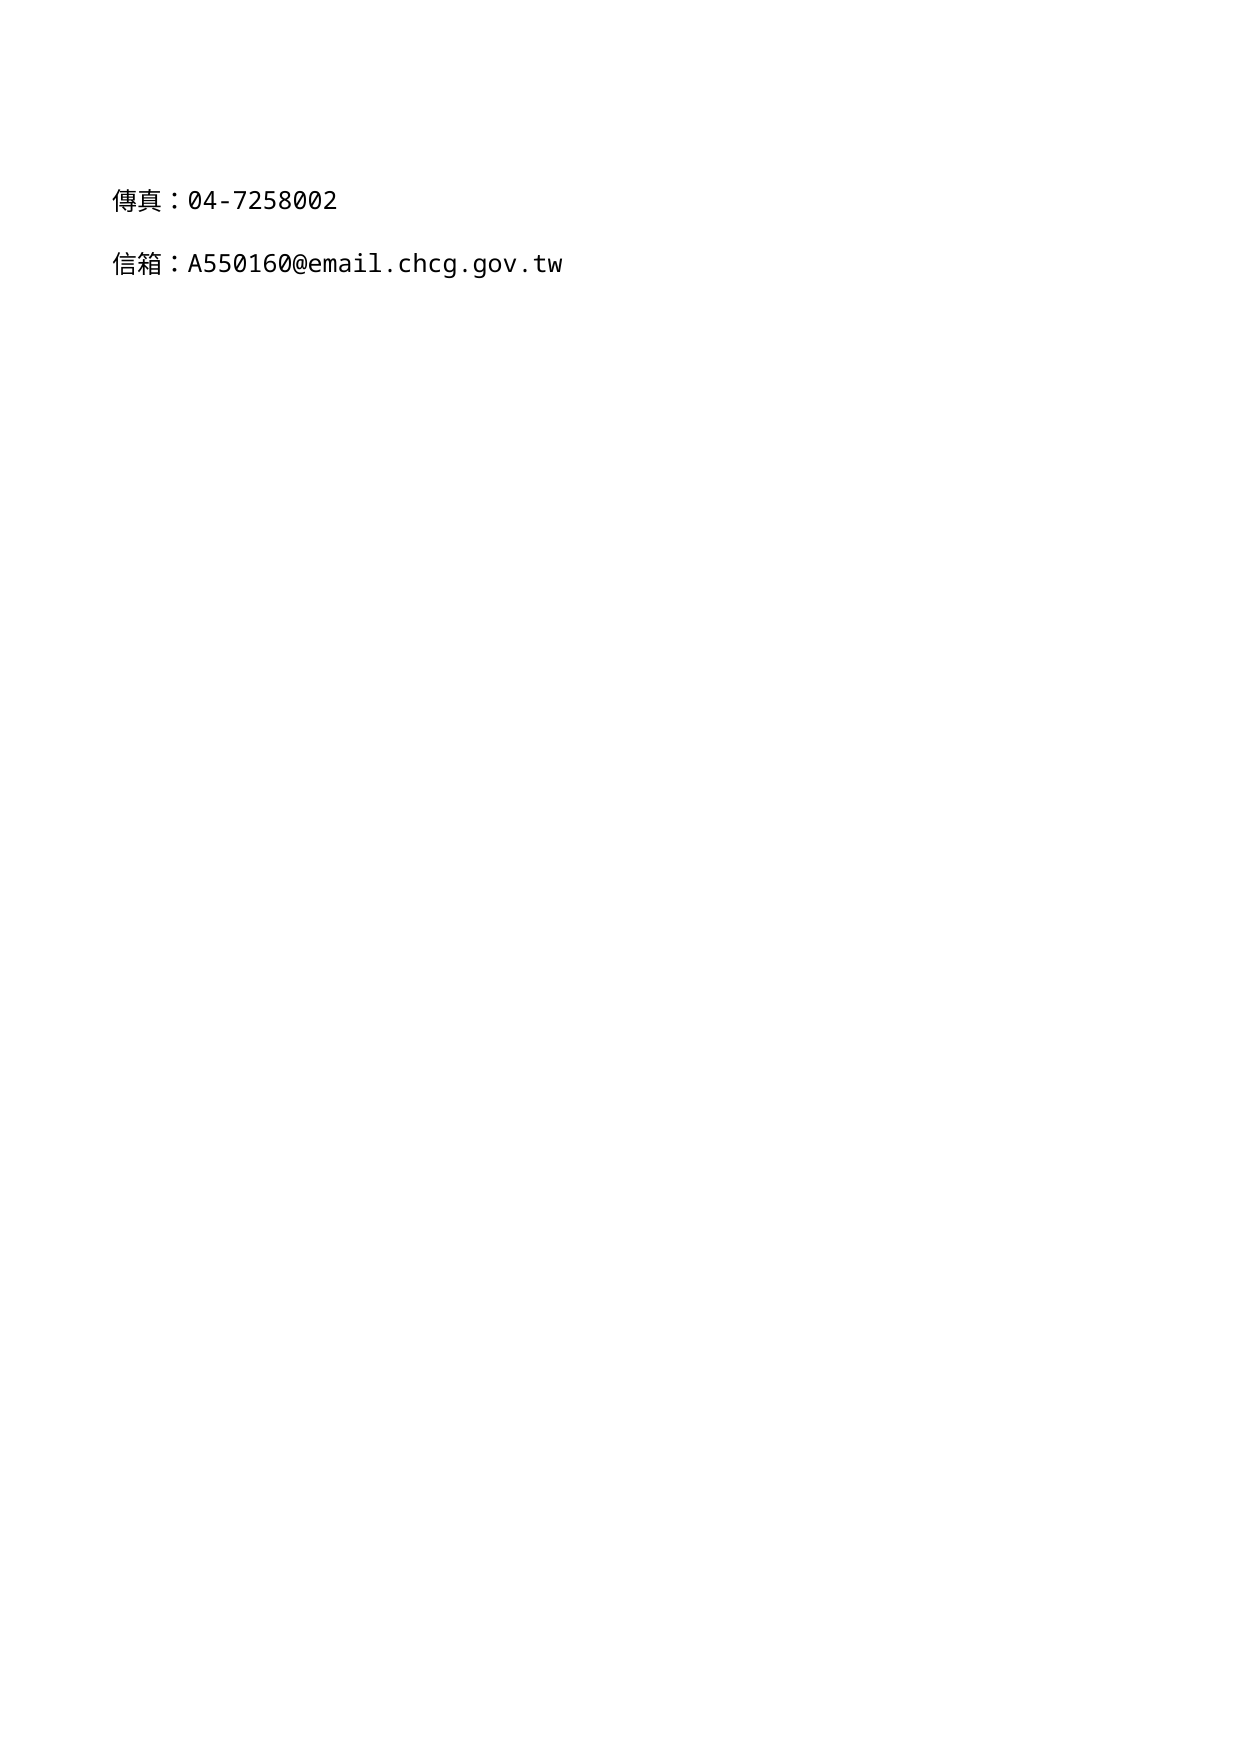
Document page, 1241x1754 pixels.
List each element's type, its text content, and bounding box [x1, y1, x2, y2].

text 信箱：A550160@email.chcg.gov.tw [112, 221, 1128, 283]
text 傳真：04-7258002 [112, 158, 1128, 221]
